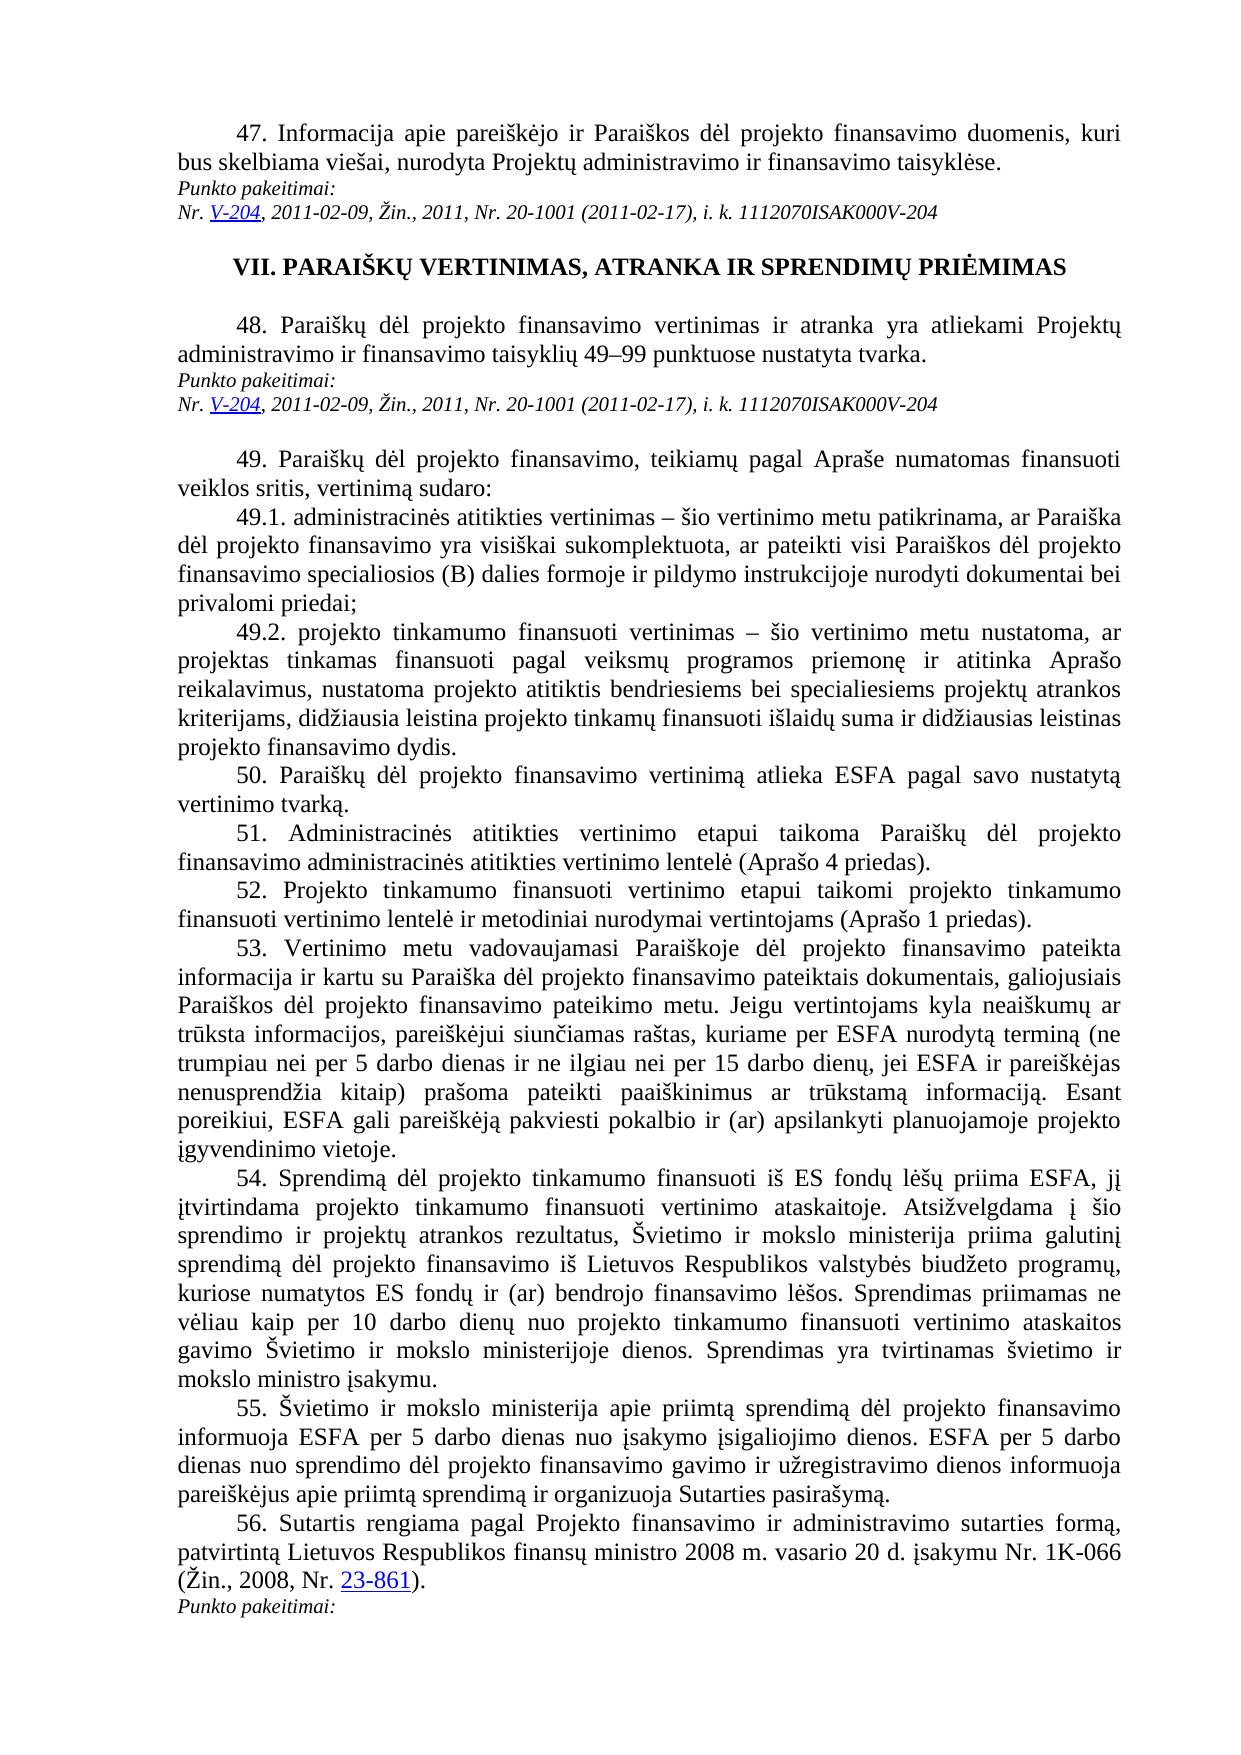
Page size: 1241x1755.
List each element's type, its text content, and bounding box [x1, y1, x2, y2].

text 49.1. administracinės atitikties vertinimas – šio vertinimo metu patikrinama, ar Paraiška dėl projekto finansavimo yra visiškai sukomplektuota, ar pateikti visi Paraiškos dėl projekto finansavimo specialiosios (B) dalies formoje ir pildymo instrukcijoje nurodyti dokumentai bei privalomi priedai; [177, 502, 1122, 617]
text Punkto pakeitimai: [177, 176, 1122, 200]
text Nr. V-204, 2011-02-09, Žin., 2011, Nr. 20-1001 (2011-02-17), i. k. 1112070ISAK000V-204 [177, 200, 1122, 224]
text 48. Paraiškų dėl projekto finansavimo vertinimas ir atranka yra atliekami Projektų administravimo ir finansavimo taisyklių 49–99 punktuose nustatyta tvarka. [177, 310, 1122, 367]
text 53. Vertinimo metu vadovaujamasi Paraiškoje dėl projekto finansavimo pateikta informacija ir kartu su Paraiška dėl projekto finansavimo pateiktais dokumentais, galiojusiais Paraiškos dėl projekto finansavimo pateikimo metu. Jeigu vertintojams kyla neaiškumų ar trūksta informacijos, pareiškėjui siunčiamas raštas, kuriame per ESFA nurodytą terminą (ne trumpiau nei per 5 darbo dienas ir ne ilgiau nei per 15 darbo dienų, jei ESFA ir pareiškėjas nenusprendžia kitaip) prašoma pateikti paaiškinimus ar trūkstamą informaciją. Esant poreikiui, ESFA gali pareiškėją pakviesti pokalbio ir (ar) apsilankyti planuojamoje projekto įgyvendinimo vietoje. [177, 933, 1122, 1163]
text 51. Administracinės atitikties vertinimo etapui taikoma Paraiškų dėl projekto finansavimo administracinės atitikties vertinimo lentelė (Aprašo 4 priedas). [177, 818, 1122, 876]
text 50. Paraiškų dėl projekto finansavimo vertinimą atlieka ESFA pagal savo nustatytą vertinimo tvarką. [177, 761, 1122, 818]
text 52. Projekto tinkamumo finansuoti vertinimo etapui taikomi projekto tinkamumo finansuoti vertinimo lentelė ir metodiniai nurodymai vertintojams (Aprašo 1 priedas). [177, 876, 1122, 933]
text VII. PARAIŠKŲ VERTINIMAS, ATRANKA IR SPRENDIMŲ PRIĖMIMAS [177, 252, 1122, 281]
text 55. Švietimo ir mokslo ministerija apie priimtą sprendimą dėl projekto finansavimo informuoja ESFA per 5 darbo dienas nuo įsakymo įsigaliojimo dienos. ESFA per 5 darbo dienas nuo sprendimo dėl projekto finansavimo gavimo ir užregistravimo dienos informuoja pareiškėjus apie priimtą sprendimą ir organizuoja Sutarties pasirašymą. [177, 1393, 1122, 1508]
text Nr. V-204, 2011-02-09, Žin., 2011, Nr. 20-1001 (2011-02-17), i. k. 1112070ISAK000V-204 [177, 392, 1122, 416]
text 47. Informacija apie pareiškėjo ir Paraiškos dėl projekto finansavimo duomenis, kuri bus skelbiama viešai, nurodyta Projektų administravimo ir finansavimo taisyklėse. [177, 118, 1122, 176]
text 49.2. projekto tinkamumo finansuoti vertinimas – šio vertinimo metu nustatoma, ar projektas tinkamas finansuoti pagal veiksmų programos priemonę ir atitinka Aprašo reikalavimus, nustatoma projekto atitiktis bendriesiems bei specialiesiems projektų atrankos kriterijams, didžiausia leistina projekto tinkamų finansuoti išlaidų suma ir didžiausias leistinas projekto finansavimo dydis. [177, 617, 1122, 761]
text Punkto pakeitimai: [177, 367, 1122, 392]
text Punkto pakeitimai: [177, 1594, 1122, 1618]
text 49. Paraiškų dėl projekto finansavimo, teikiamų pagal Apraše numatomas finansuoti veiklos sritis, vertinimą sudaro: [177, 444, 1122, 502]
text 56. Sutartis rengiama pagal Projekto finansavimo ir administravimo sutarties formą, patvirtintą Lietuvos Respublikos finansų ministro 2008 m. vasario 20 d. įsakymu Nr. 1K-066 (Žin., 2008, Nr. 23-861). [177, 1508, 1122, 1594]
text 54. Sprendimą dėl projekto tinkamumo finansuoti iš ES fondų lėšų priima ESFA, jį įtvirtindama projekto tinkamumo finansuoti vertinimo ataskaitoje. Atsižvelgdama į šio sprendimo ir projektų atrankos rezultatus, Švietimo ir mokslo ministerija priima galutinį sprendimą dėl projekto finansavimo iš Lietuvos Respublikos valstybės biudžeto programų, kuriose numatytos ES fondų ir (ar) bendrojo finansavimo lėšos. Sprendimas priimamas ne vėliau kaip per 10 darbo dienų nuo projekto tinkamumo finansuoti vertinimo ataskaitos gavimo Švietimo ir mokslo ministerijoje dienos. Sprendimas yra tvirtinamas švietimo ir mokslo ministro įsakymu. [177, 1163, 1122, 1393]
